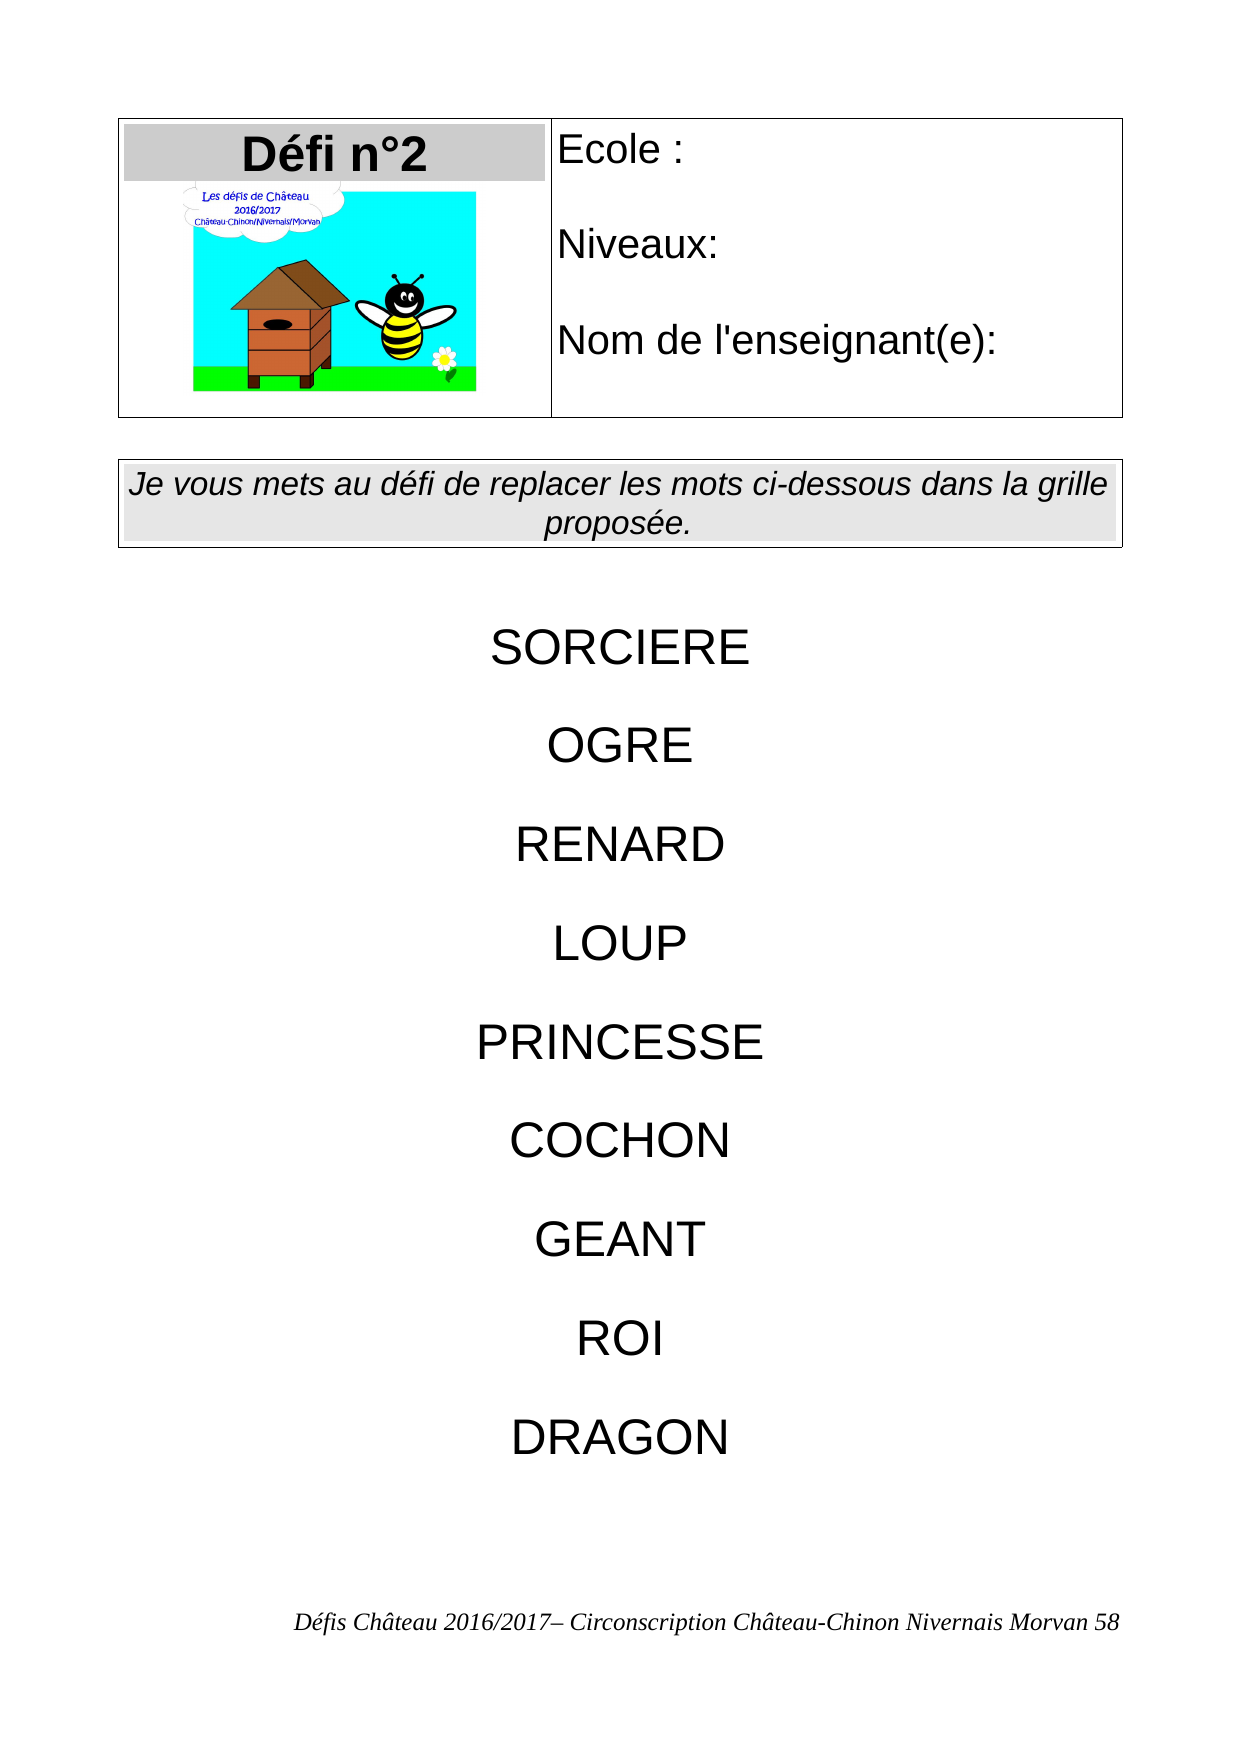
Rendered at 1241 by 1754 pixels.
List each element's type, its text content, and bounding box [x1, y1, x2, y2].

text roi [118, 1308, 1122, 1366]
text Loup [118, 913, 1122, 971]
text Cochon [118, 1111, 1122, 1168]
text Princesse [118, 1012, 1122, 1069]
text Ogre [118, 716, 1122, 773]
table_header Je vous mets au défi de replacer les mots ci-dessous dans la grille proposée. [119, 460, 1122, 547]
table_header Ecole : Niveaux: Nom de l'enseignant(e): [552, 119, 1122, 417]
text dragon [118, 1407, 1122, 1464]
text GEant [118, 1209, 1122, 1267]
picture [183, 181, 486, 396]
text Renard [118, 814, 1122, 872]
table_header Défi n°2 [119, 119, 551, 417]
text SorciEre [118, 617, 1122, 674]
